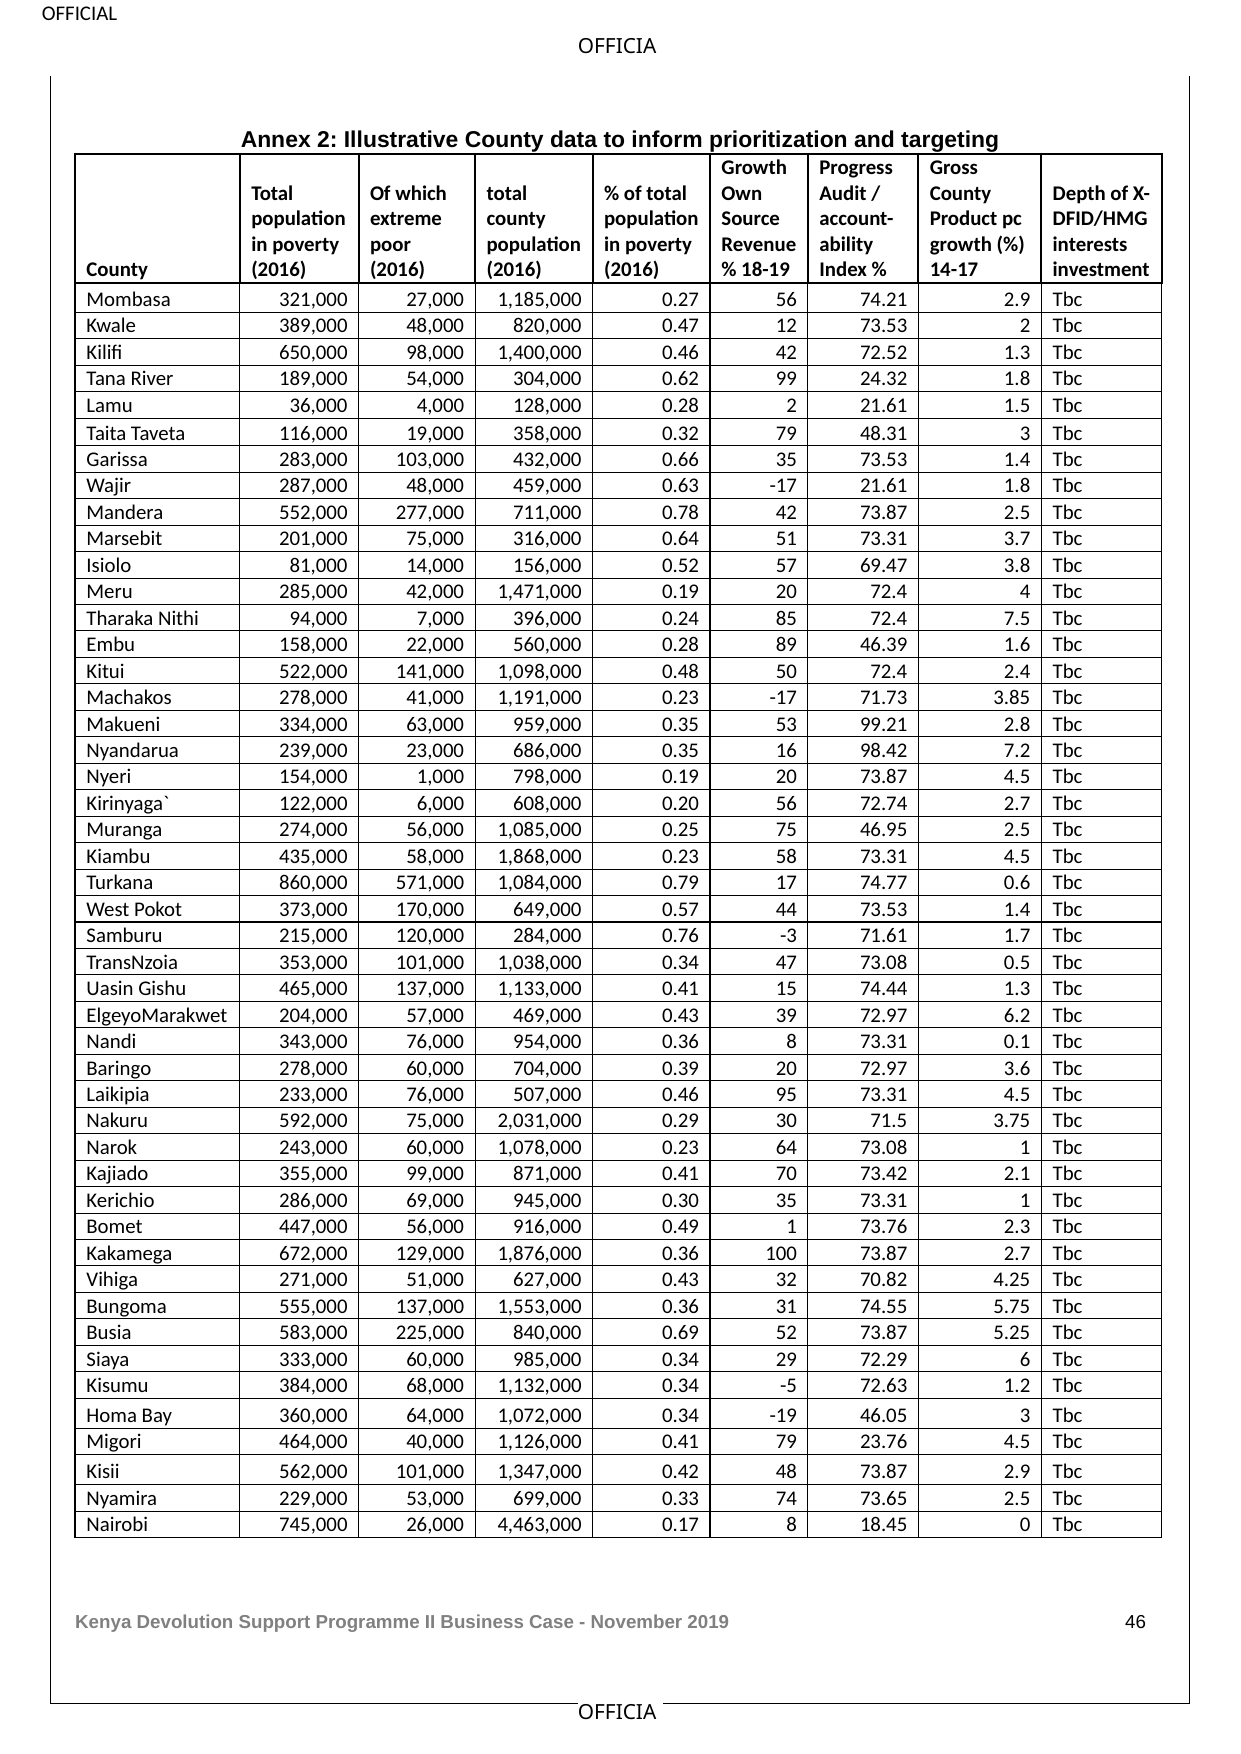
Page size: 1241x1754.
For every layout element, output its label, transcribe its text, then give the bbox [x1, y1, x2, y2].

table_cell 945,000 [476, 1187, 592, 1212]
table_cell 122,000 [240, 790, 358, 816]
table_cell Laikipia [76, 1081, 239, 1107]
table_cell 0.41 [593, 1161, 709, 1186]
table_cell Nandi [76, 1028, 239, 1054]
table_cell 31 [711, 1293, 807, 1318]
table_cell 74.55 [808, 1293, 918, 1318]
table_cell 154,000 [240, 764, 358, 789]
table_cell 1 [919, 1134, 1041, 1159]
table_cell 916,000 [476, 1214, 592, 1239]
table_cell 286,000 [240, 1187, 358, 1212]
table_cell 871,000 [476, 1161, 592, 1186]
table_cell 435,000 [240, 843, 358, 868]
table_cell 89 [711, 631, 807, 657]
table_cell 101,000 [359, 1455, 475, 1484]
table_cell 0.47 [593, 313, 709, 338]
table_cell Tbc [1042, 1055, 1161, 1080]
table_cell Tbc [1042, 1346, 1161, 1371]
table_cell 0.49 [593, 1214, 709, 1239]
table_cell Muranga [76, 817, 239, 842]
table_cell 137,000 [359, 1293, 475, 1318]
table_cell 555,000 [240, 1293, 358, 1318]
table_cell Makueni [76, 711, 239, 736]
table_cell 1,072,000 [476, 1399, 592, 1428]
table_cell 4.5 [919, 764, 1041, 789]
table_cell 56 [711, 284, 807, 312]
table_cell 522,000 [240, 658, 358, 683]
table_cell 16 [711, 737, 807, 763]
table_cell 75,000 [359, 526, 475, 551]
table_cell 1.7 [919, 923, 1041, 948]
table_cell 0.23 [593, 684, 709, 710]
table_cell 46.05 [808, 1399, 918, 1428]
table_cell Kirinyaga` [76, 790, 239, 816]
table_cell Tbc [1042, 737, 1161, 763]
table_cell 1,084,000 [476, 870, 592, 895]
table_cell 73.08 [808, 949, 918, 974]
table_cell 360,000 [240, 1399, 358, 1428]
table_cell 704,000 [476, 1055, 592, 1080]
table_cell 0.25 [593, 817, 709, 842]
table_cell Kerichio [76, 1187, 239, 1212]
table_cell -17 [711, 684, 807, 710]
table_cell 745,000 [240, 1512, 358, 1537]
table_cell Mandera [76, 499, 239, 524]
table_cell Nyandarua [76, 737, 239, 763]
table_cell 75,000 [359, 1108, 475, 1133]
table_cell Tbc [1042, 446, 1161, 472]
table_cell 396,000 [476, 605, 592, 630]
table_cell 53,000 [359, 1485, 475, 1511]
table_cell 69.47 [808, 552, 918, 577]
table_cell Isiolo [76, 552, 239, 577]
table_cell 2.1 [919, 1161, 1041, 1186]
table_cell 2.8 [919, 711, 1041, 736]
table_cell 69,000 [359, 1187, 475, 1212]
table_cell 71.61 [808, 923, 918, 948]
table_cell 7,000 [359, 605, 475, 630]
table_cell 1.3 [919, 339, 1041, 364]
table_cell 0.34 [593, 949, 709, 974]
table_cell Tharaka Nithi [76, 605, 239, 630]
table_header Total population in poverty (2016) [241, 155, 358, 282]
table_header total county population (2016) [476, 155, 592, 282]
table_cell 384,000 [240, 1372, 358, 1398]
table_cell 2.5 [919, 1485, 1041, 1511]
table_cell 1,347,000 [476, 1455, 592, 1484]
table_cell 57 [711, 552, 807, 577]
table_cell 0.34 [593, 1399, 709, 1428]
table_cell 73.87 [808, 1240, 918, 1265]
table_cell 4 [919, 579, 1041, 604]
table_cell 4.5 [919, 1429, 1041, 1454]
table_cell 0.28 [593, 392, 709, 417]
table_cell 608,000 [476, 790, 592, 816]
table_cell 29 [711, 1346, 807, 1371]
table_cell 283,000 [240, 446, 358, 472]
table_cell 0.27 [593, 284, 709, 312]
table_cell 278,000 [240, 1055, 358, 1080]
table_cell Tbc [1042, 1081, 1161, 1107]
table_cell 116,000 [240, 419, 358, 445]
table_cell 334,000 [240, 711, 358, 736]
table_cell 0.46 [593, 339, 709, 364]
table_cell Marsebit [76, 526, 239, 551]
table_cell 170,000 [359, 896, 475, 921]
table_cell 95 [711, 1081, 807, 1107]
table_cell 6.2 [919, 1002, 1041, 1027]
table_cell 0.36 [593, 1293, 709, 1318]
table_cell 0.19 [593, 579, 709, 604]
table_cell 94,000 [240, 605, 358, 630]
table_cell 1,085,000 [476, 817, 592, 842]
table_cell 8 [711, 1512, 807, 1537]
table_cell Tbc [1042, 605, 1161, 630]
table_cell 27,000 [359, 284, 475, 312]
table_cell 4,463,000 [476, 1512, 592, 1537]
table_cell 47 [711, 949, 807, 974]
table_cell 0.20 [593, 790, 709, 816]
table_cell 51,000 [359, 1266, 475, 1292]
table_cell 2.5 [919, 499, 1041, 524]
table_cell 73.65 [808, 1485, 918, 1511]
table_cell 0.63 [593, 473, 709, 498]
table_cell 225,000 [359, 1319, 475, 1345]
table_cell -17 [711, 473, 807, 498]
table_cell 5.25 [919, 1319, 1041, 1345]
table_cell Migori [76, 1429, 239, 1454]
table_cell 2.5 [919, 817, 1041, 842]
table_cell 1.6 [919, 631, 1041, 657]
table_cell 1,553,000 [476, 1293, 592, 1318]
table_cell Tbc [1042, 1187, 1161, 1212]
table_cell Tbc [1042, 896, 1161, 921]
table_cell 0.6 [919, 870, 1041, 895]
table_cell Tbc [1042, 975, 1161, 1001]
table_cell 3.75 [919, 1108, 1041, 1133]
table_cell Tbc [1042, 579, 1161, 604]
table_cell 71.5 [808, 1108, 918, 1133]
table_cell 233,000 [240, 1081, 358, 1107]
table_cell Tbc [1042, 1266, 1161, 1292]
table_cell 35 [711, 446, 807, 472]
table_cell 76,000 [359, 1081, 475, 1107]
table_cell 343,000 [240, 1028, 358, 1054]
table_cell 3 [919, 1399, 1041, 1428]
table_cell 72.4 [808, 658, 918, 683]
table_cell 14,000 [359, 552, 475, 577]
table_cell 0.78 [593, 499, 709, 524]
table_cell Turkana [76, 870, 239, 895]
table_cell 2,031,000 [476, 1108, 592, 1133]
table_cell 73.53 [808, 313, 918, 338]
table_cell 0.64 [593, 526, 709, 551]
table_cell Tbc [1042, 1399, 1161, 1428]
table_cell Tbc [1042, 764, 1161, 789]
table_cell Tbc [1042, 284, 1161, 312]
table_cell 76,000 [359, 1028, 475, 1054]
table_cell 285,000 [240, 579, 358, 604]
table_cell 215,000 [240, 923, 358, 948]
table_cell 52 [711, 1319, 807, 1345]
table_cell Garissa [76, 446, 239, 472]
table_cell 507,000 [476, 1081, 592, 1107]
table_cell 459,000 [476, 473, 592, 498]
table_cell 287,000 [240, 473, 358, 498]
table_cell 20 [711, 1055, 807, 1080]
table_cell 243,000 [240, 1134, 358, 1159]
table_cell 1.4 [919, 896, 1041, 921]
table_header Growth Own Source Revenue % 18-19 [711, 155, 807, 282]
table_cell 552,000 [240, 499, 358, 524]
table_cell 1 [919, 1187, 1041, 1212]
table_cell Tana River [76, 366, 239, 391]
table_cell 72.97 [808, 1002, 918, 1027]
table_cell 39 [711, 1002, 807, 1027]
table_cell 56,000 [359, 1214, 475, 1239]
table_cell 0.5 [919, 949, 1041, 974]
table_cell Tbc [1042, 790, 1161, 816]
table_cell 239,000 [240, 737, 358, 763]
table_cell 42 [711, 339, 807, 364]
table_cell Tbc [1042, 1293, 1161, 1318]
text Annex 2: Illustrative County data to inform prioritization and targeting [75, 126, 1165, 152]
table_cell 58,000 [359, 843, 475, 868]
table_cell 321,000 [240, 284, 358, 312]
table_cell Tbc [1042, 1002, 1161, 1027]
table_cell Tbc [1042, 1028, 1161, 1054]
table_cell 73.08 [808, 1134, 918, 1159]
table_cell 3.7 [919, 526, 1041, 551]
table_cell 0.1 [919, 1028, 1041, 1054]
table_cell 72.4 [808, 605, 918, 630]
table_cell Tbc [1042, 1214, 1161, 1239]
table_cell 4,000 [359, 392, 475, 417]
table_cell 51 [711, 526, 807, 551]
table_cell 120,000 [359, 923, 475, 948]
table_cell 562,000 [240, 1455, 358, 1484]
table_cell 0.36 [593, 1028, 709, 1054]
table_cell -19 [711, 1399, 807, 1428]
table_cell 358,000 [476, 419, 592, 445]
table_cell 571,000 [359, 870, 475, 895]
table_cell 0.35 [593, 711, 709, 736]
table_cell 1,038,000 [476, 949, 592, 974]
table_cell 0.52 [593, 552, 709, 577]
table_cell 1,191,000 [476, 684, 592, 710]
table_cell 48,000 [359, 473, 475, 498]
table_cell Embu [76, 631, 239, 657]
table_cell Tbc [1042, 1319, 1161, 1345]
table_cell 985,000 [476, 1346, 592, 1371]
table_cell 560,000 [476, 631, 592, 657]
table_cell 0.39 [593, 1055, 709, 1080]
table_cell Vihiga [76, 1266, 239, 1292]
table_cell Tbc [1042, 1372, 1161, 1398]
table_cell 389,000 [240, 313, 358, 338]
table_cell 64 [711, 1134, 807, 1159]
table_cell 72.63 [808, 1372, 918, 1398]
table_header Gross County Product pc growth (%) 14-17 [919, 155, 1040, 282]
table_cell Machakos [76, 684, 239, 710]
table_cell 129,000 [359, 1240, 475, 1265]
table_cell Narok [76, 1134, 239, 1159]
table_cell 21.61 [808, 473, 918, 498]
table_cell 274,000 [240, 817, 358, 842]
table_cell 73.53 [808, 896, 918, 921]
table_cell Lamu [76, 392, 239, 417]
table_cell 959,000 [476, 711, 592, 736]
table_cell 1,133,000 [476, 975, 592, 1001]
table_cell Homa Bay [76, 1399, 239, 1428]
table_cell 0.76 [593, 923, 709, 948]
table_cell 1,471,000 [476, 579, 592, 604]
table_cell 0 [919, 1512, 1041, 1537]
table_cell Tbc [1042, 631, 1161, 657]
table_cell 592,000 [240, 1108, 358, 1133]
table_cell 35 [711, 1187, 807, 1212]
table_cell 12 [711, 313, 807, 338]
table_cell 3 [919, 419, 1041, 445]
table_cell 26,000 [359, 1512, 475, 1537]
table_cell 72.29 [808, 1346, 918, 1371]
table_cell 1,098,000 [476, 658, 592, 683]
table_cell Tbc [1042, 843, 1161, 868]
table_cell Bungoma [76, 1293, 239, 1318]
table_cell 353,000 [240, 949, 358, 974]
table_cell 19,000 [359, 419, 475, 445]
table_cell Kakamega [76, 1240, 239, 1265]
table_cell Tbc [1042, 1455, 1161, 1484]
table_cell 36,000 [240, 392, 358, 417]
table_cell 2.7 [919, 790, 1041, 816]
table_cell 46.95 [808, 817, 918, 842]
table_cell 99.21 [808, 711, 918, 736]
table_cell 2.9 [919, 1455, 1041, 1484]
table_cell 0.28 [593, 631, 709, 657]
table_cell 373,000 [240, 896, 358, 921]
table_cell 73.42 [808, 1161, 918, 1186]
table_cell Tbc [1042, 1485, 1161, 1511]
table_cell 54,000 [359, 366, 475, 391]
table_cell 23.76 [808, 1429, 918, 1454]
table_cell 2.7 [919, 1240, 1041, 1265]
table_cell 79 [711, 419, 807, 445]
table_cell Samburu [76, 923, 239, 948]
table_cell 1 [711, 1214, 807, 1239]
table_cell 0.29 [593, 1108, 709, 1133]
table_cell 464,000 [240, 1429, 358, 1454]
table_cell Taita Taveta [76, 419, 239, 445]
table_cell 3.8 [919, 552, 1041, 577]
table_cell 8 [711, 1028, 807, 1054]
table_cell 3.85 [919, 684, 1041, 710]
table_cell Tbc [1042, 392, 1161, 417]
table_cell 1.8 [919, 366, 1041, 391]
table_cell 128,000 [476, 392, 592, 417]
table_cell 0.24 [593, 605, 709, 630]
table_cell Tbc [1042, 552, 1161, 577]
table_cell Nairobi [76, 1512, 239, 1537]
table_cell 0.23 [593, 843, 709, 868]
table_cell Kiambu [76, 843, 239, 868]
table_cell 20 [711, 764, 807, 789]
table_cell 15 [711, 975, 807, 1001]
table_cell 50 [711, 658, 807, 683]
table_cell 278,000 [240, 684, 358, 710]
table_cell 1,868,000 [476, 843, 592, 868]
table_cell 30 [711, 1108, 807, 1133]
table_cell 103,000 [359, 446, 475, 472]
table_cell 304,000 [476, 366, 592, 391]
table_cell 64,000 [359, 1399, 475, 1428]
table_cell 74.21 [808, 284, 918, 312]
table_cell 7.5 [919, 605, 1041, 630]
table_cell -5 [711, 1372, 807, 1398]
table_cell Tbc [1042, 1108, 1161, 1133]
table_cell 40,000 [359, 1429, 475, 1454]
table_cell 1.5 [919, 392, 1041, 417]
table_cell 316,000 [476, 526, 592, 551]
table_cell 48.31 [808, 419, 918, 445]
table_header County [76, 155, 239, 282]
table_cell Tbc [1042, 817, 1161, 842]
table_cell 71.73 [808, 684, 918, 710]
table_cell 2 [711, 392, 807, 417]
table_cell 447,000 [240, 1214, 358, 1239]
table_cell 0.57 [593, 896, 709, 921]
table_cell 1.4 [919, 446, 1041, 472]
table_cell ElgeyoMarakwet [76, 1002, 239, 1027]
table_header Of which extreme poor (2016) [360, 155, 474, 282]
table_cell 24.32 [808, 366, 918, 391]
table_cell 0.35 [593, 737, 709, 763]
table_cell 44 [711, 896, 807, 921]
table_cell 820,000 [476, 313, 592, 338]
table_cell 60,000 [359, 1346, 475, 1371]
table_cell 53 [711, 711, 807, 736]
table_cell 4.5 [919, 843, 1041, 868]
table_cell Kisumu [76, 1372, 239, 1398]
table_cell Tbc [1042, 711, 1161, 736]
table_cell 1.2 [919, 1372, 1041, 1398]
table_cell 0.19 [593, 764, 709, 789]
table_cell 72.74 [808, 790, 918, 816]
table_cell 954,000 [476, 1028, 592, 1054]
table_cell 465,000 [240, 975, 358, 1001]
table_cell 73.76 [808, 1214, 918, 1239]
table_cell 699,000 [476, 1485, 592, 1511]
table_cell 229,000 [240, 1485, 358, 1511]
table_cell 7.2 [919, 737, 1041, 763]
table_cell 840,000 [476, 1319, 592, 1345]
table_cell Nyeri [76, 764, 239, 789]
table_cell 1,000 [359, 764, 475, 789]
table_cell 0.43 [593, 1266, 709, 1292]
table_cell Tbc [1042, 1161, 1161, 1186]
table_cell 73.31 [808, 526, 918, 551]
table_cell 17 [711, 870, 807, 895]
table_cell 0.66 [593, 446, 709, 472]
table_cell Meru [76, 579, 239, 604]
table_cell 0.30 [593, 1187, 709, 1212]
table_cell 42 [711, 499, 807, 524]
table_cell Tbc [1042, 473, 1161, 498]
table_cell 277,000 [359, 499, 475, 524]
table_cell 1,078,000 [476, 1134, 592, 1159]
table_header Progress Audit / account-ability Index % [809, 155, 917, 282]
table_cell 56,000 [359, 817, 475, 842]
table_cell 73.87 [808, 1319, 918, 1345]
table_header Depth of X-DFID/HMG interests investment [1042, 155, 1161, 282]
table_cell 0.34 [593, 1346, 709, 1371]
table_cell 0.41 [593, 1429, 709, 1454]
table_cell 72.97 [808, 1055, 918, 1080]
table_cell 20 [711, 579, 807, 604]
table_cell 469,000 [476, 1002, 592, 1027]
table_cell 21.61 [808, 392, 918, 417]
table_cell 158,000 [240, 631, 358, 657]
table_cell 798,000 [476, 764, 592, 789]
table_cell 156,000 [476, 552, 592, 577]
table_cell Baringo [76, 1055, 239, 1080]
table_cell 189,000 [240, 366, 358, 391]
table_cell 432,000 [476, 446, 592, 472]
table_cell Tbc [1042, 658, 1161, 683]
table_cell 41,000 [359, 684, 475, 710]
table_cell Kwale [76, 313, 239, 338]
table_cell 1,126,000 [476, 1429, 592, 1454]
table_cell 73.87 [808, 499, 918, 524]
table_cell 58 [711, 843, 807, 868]
table_cell 73.31 [808, 1028, 918, 1054]
table_cell Tbc [1042, 339, 1161, 364]
table_cell 0.36 [593, 1240, 709, 1265]
table_cell 0.33 [593, 1485, 709, 1511]
table_cell Tbc [1042, 313, 1161, 338]
table_cell 56 [711, 790, 807, 816]
table_cell 672,000 [240, 1240, 358, 1265]
table_cell 0.48 [593, 658, 709, 683]
table_cell 686,000 [476, 737, 592, 763]
table_cell 32 [711, 1266, 807, 1292]
table_cell 5.75 [919, 1293, 1041, 1318]
table_cell Tbc [1042, 684, 1161, 710]
table_cell Tbc [1042, 1134, 1161, 1159]
table_cell 22,000 [359, 631, 475, 657]
table_cell Kisii [76, 1455, 239, 1484]
table_cell Tbc [1042, 923, 1161, 948]
table_cell Tbc [1042, 1240, 1161, 1265]
table_cell 60,000 [359, 1055, 475, 1080]
table_cell 73.31 [808, 843, 918, 868]
table_cell 6,000 [359, 790, 475, 816]
table_cell 3.6 [919, 1055, 1041, 1080]
table_cell Tbc [1042, 949, 1161, 974]
table_cell 650,000 [240, 339, 358, 364]
table_cell 201,000 [240, 526, 358, 551]
table_cell 860,000 [240, 870, 358, 895]
table_cell 73.31 [808, 1187, 918, 1212]
table_cell 85 [711, 605, 807, 630]
table_cell 0.43 [593, 1002, 709, 1027]
table_cell 63,000 [359, 711, 475, 736]
table_cell 74.77 [808, 870, 918, 895]
table_cell 1,185,000 [476, 284, 592, 312]
table_cell Wajir [76, 473, 239, 498]
table_cell West Pokot [76, 896, 239, 921]
table_cell Tbc [1042, 1429, 1161, 1454]
table_cell 70 [711, 1161, 807, 1186]
table_cell 73.53 [808, 446, 918, 472]
table_cell 284,000 [476, 923, 592, 948]
table_cell 42,000 [359, 579, 475, 604]
table_cell Mombasa [76, 284, 239, 312]
table_cell Tbc [1042, 366, 1161, 391]
table_cell 1,876,000 [476, 1240, 592, 1265]
table_cell 1,400,000 [476, 339, 592, 364]
table_cell 73.87 [808, 764, 918, 789]
table_cell 137,000 [359, 975, 475, 1001]
table_header % of total population in poverty (2016) [594, 155, 709, 282]
table_cell 81,000 [240, 552, 358, 577]
table_cell 271,000 [240, 1266, 358, 1292]
table_cell 18.45 [808, 1512, 918, 1537]
table_cell 72.52 [808, 339, 918, 364]
table_cell 2.4 [919, 658, 1041, 683]
table_cell Bomet [76, 1214, 239, 1239]
table_cell 333,000 [240, 1346, 358, 1371]
table_cell 73.31 [808, 1081, 918, 1107]
table_cell 98.42 [808, 737, 918, 763]
table_cell 79 [711, 1429, 807, 1454]
table_cell 74 [711, 1485, 807, 1511]
table_cell Uasin Gishu [76, 975, 239, 1001]
table_cell Kilifi [76, 339, 239, 364]
table_cell 73.87 [808, 1455, 918, 1484]
table_cell 57,000 [359, 1002, 475, 1027]
table_cell Tbc [1042, 870, 1161, 895]
table_cell -3 [711, 923, 807, 948]
table_cell 141,000 [359, 658, 475, 683]
table_cell Nakuru [76, 1108, 239, 1133]
table_cell 0.41 [593, 975, 709, 1001]
table_cell 0.79 [593, 870, 709, 895]
table_cell 0.42 [593, 1455, 709, 1484]
table_cell 1,132,000 [476, 1372, 592, 1398]
table_cell 101,000 [359, 949, 475, 974]
table_cell 98,000 [359, 339, 475, 364]
table_cell Siaya [76, 1346, 239, 1371]
table_cell 2.9 [919, 284, 1041, 312]
table_cell 1.8 [919, 473, 1041, 498]
table_cell 355,000 [240, 1161, 358, 1186]
table_cell 99,000 [359, 1161, 475, 1186]
table_cell 46.39 [808, 631, 918, 657]
table_cell 1.3 [919, 975, 1041, 1001]
table_cell 0.46 [593, 1081, 709, 1107]
table_cell 60,000 [359, 1134, 475, 1159]
table_cell 711,000 [476, 499, 592, 524]
table_cell 627,000 [476, 1266, 592, 1292]
table_cell 75 [711, 817, 807, 842]
table_cell 74.44 [808, 975, 918, 1001]
table_cell 0.23 [593, 1134, 709, 1159]
table_cell TransNzoia [76, 949, 239, 974]
table_cell 649,000 [476, 896, 592, 921]
table_cell 4.5 [919, 1081, 1041, 1107]
table_cell 48 [711, 1455, 807, 1484]
table_cell 2 [919, 313, 1041, 338]
table_cell Tbc [1042, 499, 1161, 524]
table_cell 2.3 [919, 1214, 1041, 1239]
table_cell Tbc [1042, 526, 1161, 551]
table_cell 0.69 [593, 1319, 709, 1345]
table_cell 68,000 [359, 1372, 475, 1398]
table_cell 6 [919, 1346, 1041, 1371]
table_cell Kajiado [76, 1161, 239, 1186]
table_cell Busia [76, 1319, 239, 1345]
table_cell 4.25 [919, 1266, 1041, 1292]
table_cell 0.32 [593, 419, 709, 445]
table_cell 100 [711, 1240, 807, 1265]
table_cell 583,000 [240, 1319, 358, 1345]
table_cell 99 [711, 366, 807, 391]
table_cell 0.62 [593, 366, 709, 391]
table_cell Tbc [1042, 1512, 1161, 1537]
table_cell 72.4 [808, 579, 918, 604]
table_cell 48,000 [359, 313, 475, 338]
table_cell 204,000 [240, 1002, 358, 1027]
table_cell 23,000 [359, 737, 475, 763]
table_cell Kitui [76, 658, 239, 683]
table_cell 70.82 [808, 1266, 918, 1292]
table_cell 0.17 [593, 1512, 709, 1537]
table_cell 0.34 [593, 1372, 709, 1398]
table_cell Nyamira [76, 1485, 239, 1511]
table_cell Tbc [1042, 419, 1161, 445]
